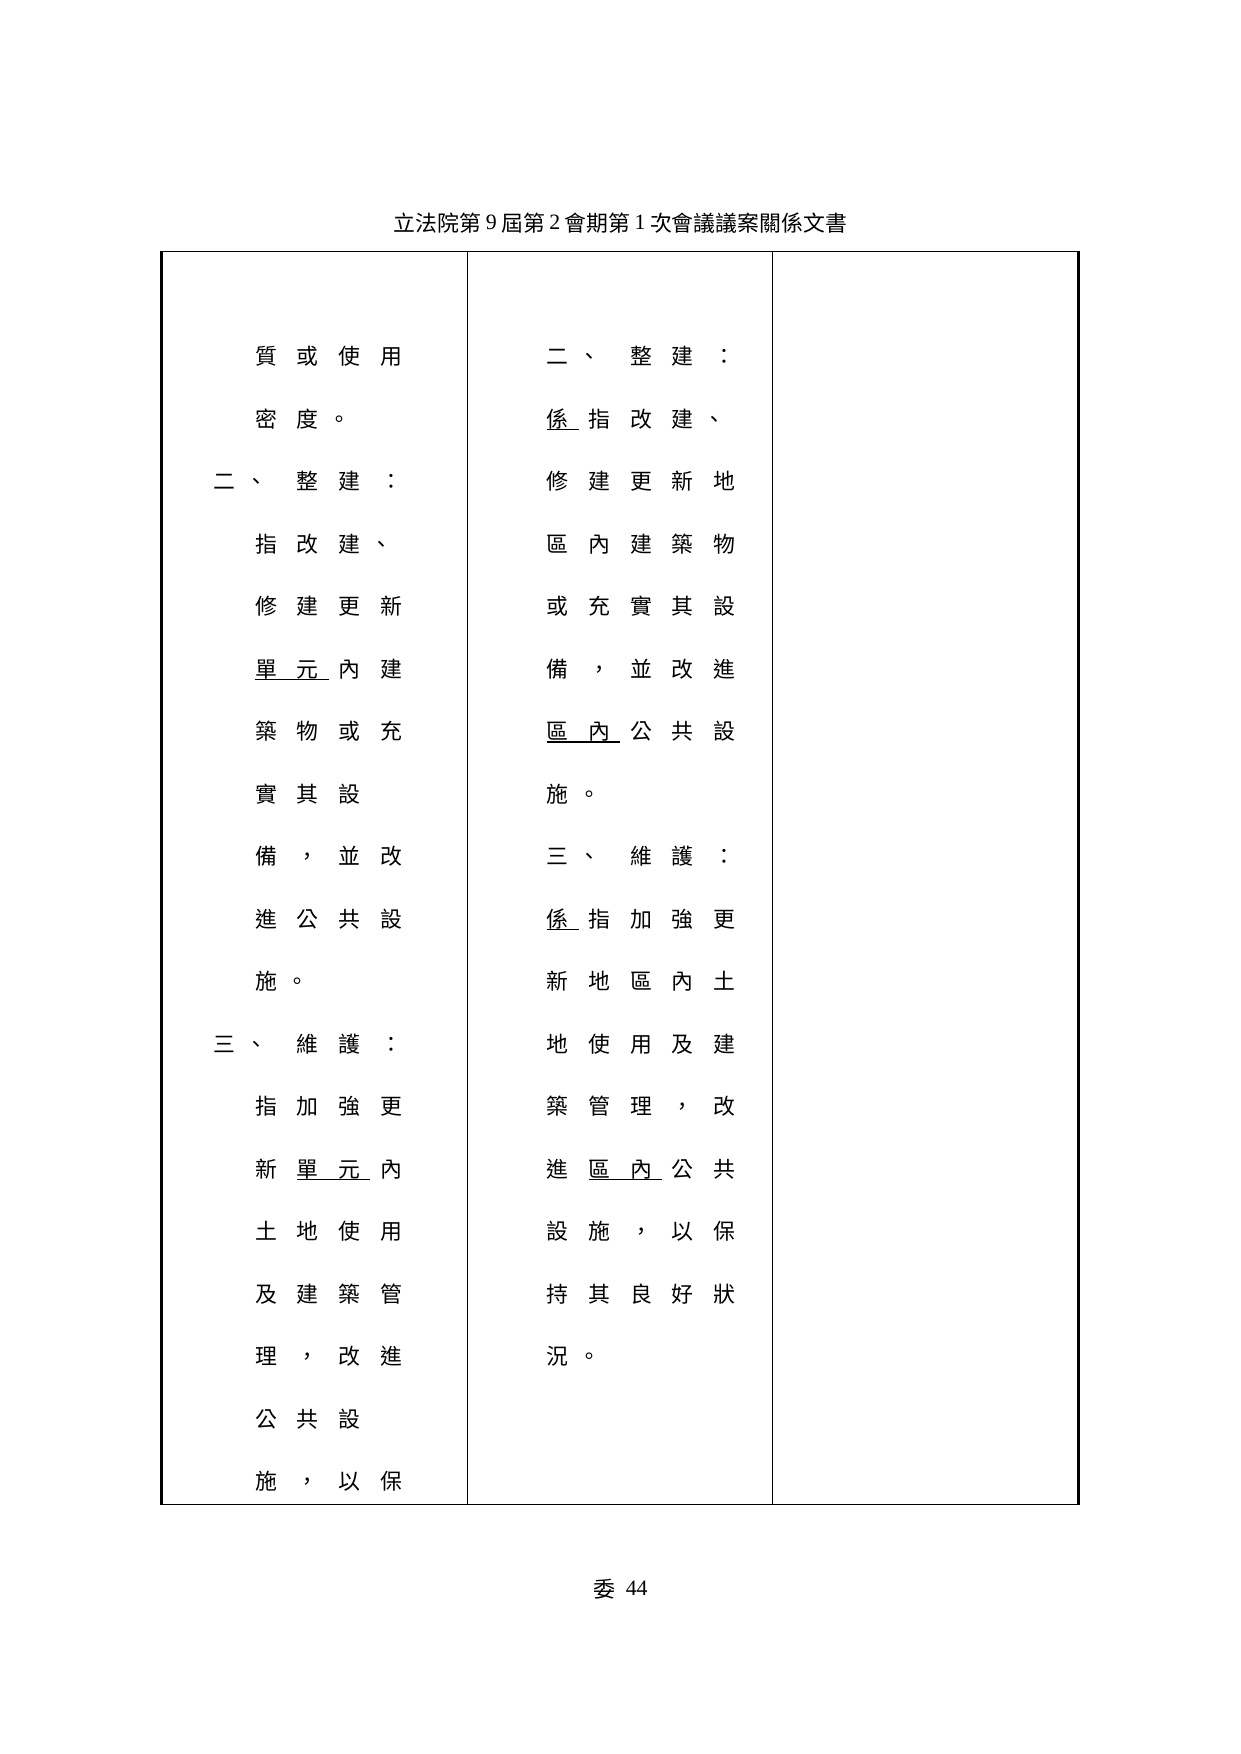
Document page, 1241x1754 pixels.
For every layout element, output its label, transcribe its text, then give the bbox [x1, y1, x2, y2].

table_cell [773, 252, 1077, 1504]
table_cell 質或使用密度。 二、整建：指改建、修建更新單元內建築物或充實其設備，並改進公共設施。 三、維護：指加強更新單元內土地使用及建築管理，改進公共設施，以保 [163, 252, 467, 1504]
table_cell 二、整建：係指改建、修建更新地區內建築物或充實其設備，並改進區內公共設施。 三、維護：係指加強更新地區內土地使用及建築管理，改進區內公共設施，以保持其良好狀況。 [468, 252, 772, 1504]
